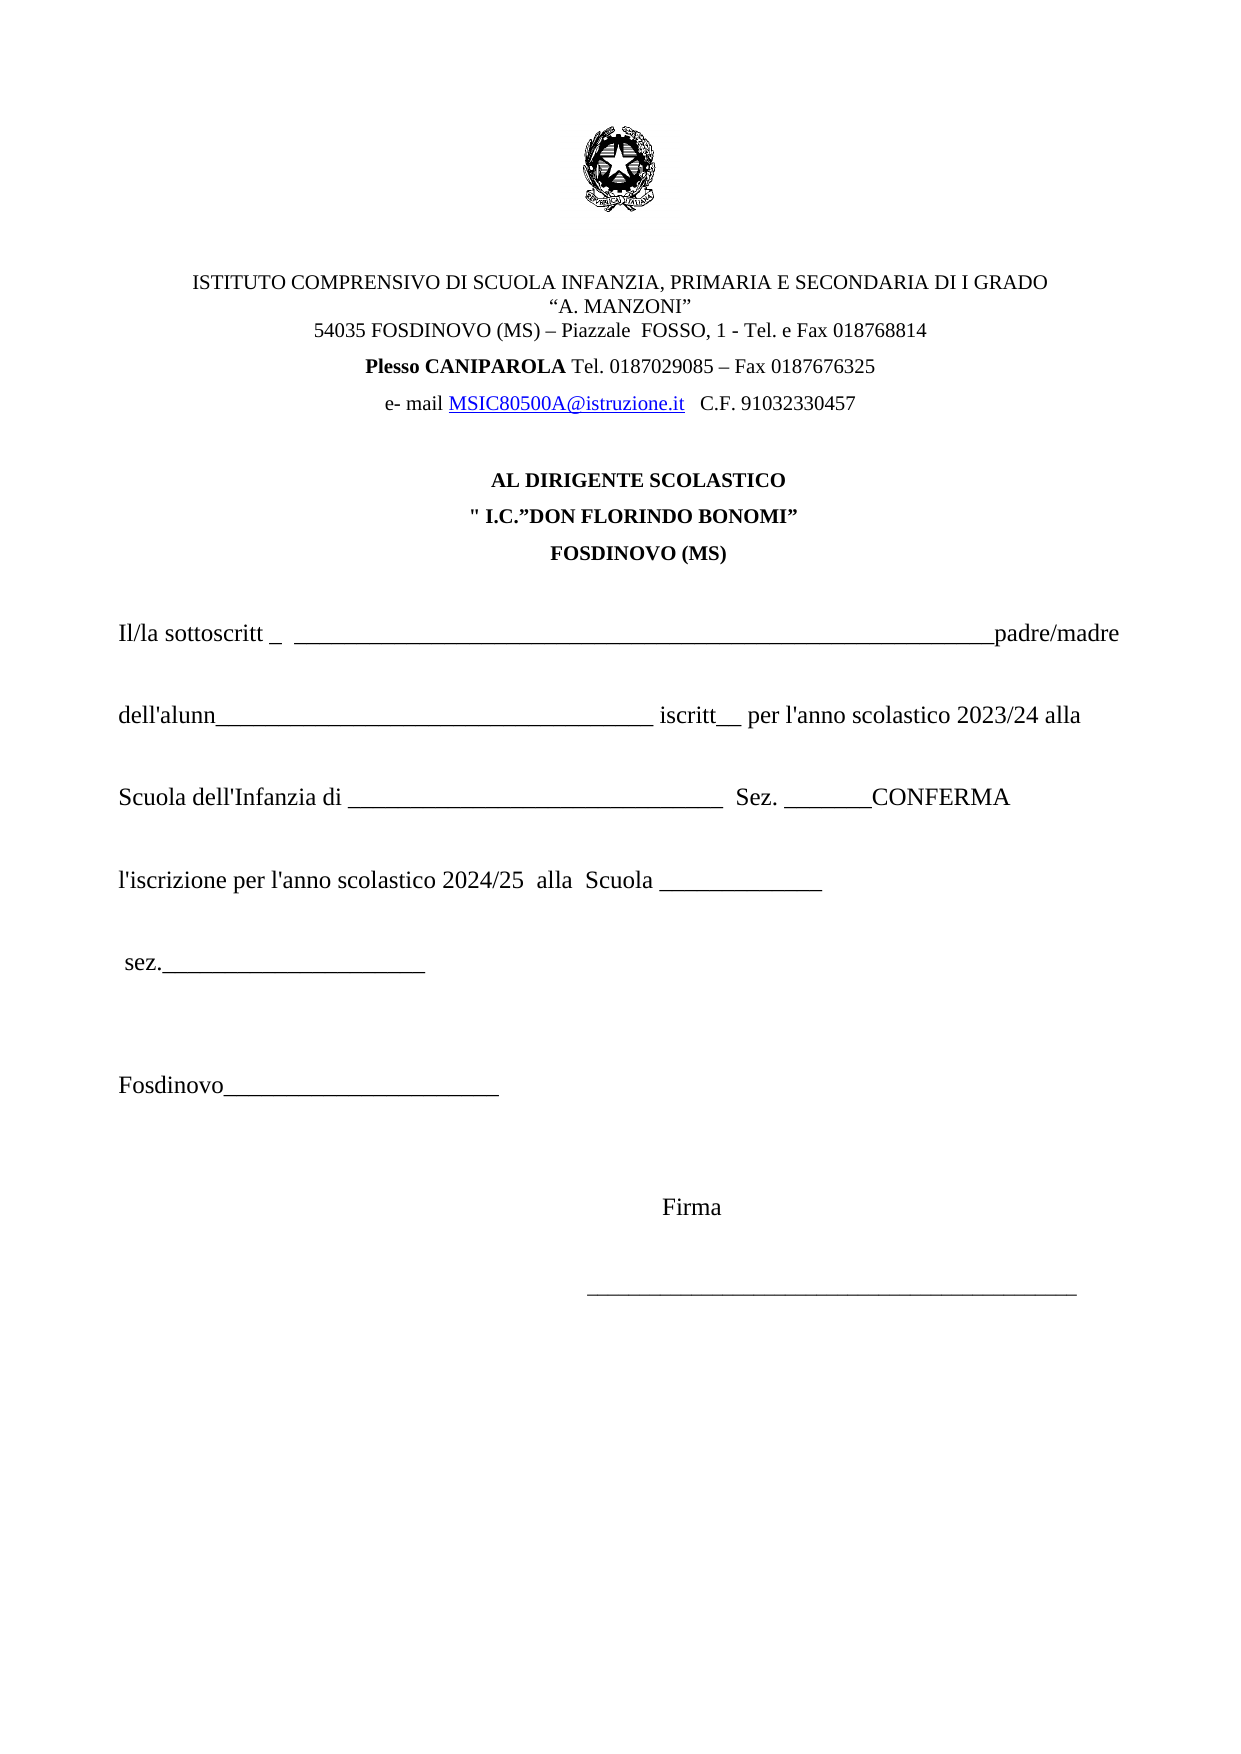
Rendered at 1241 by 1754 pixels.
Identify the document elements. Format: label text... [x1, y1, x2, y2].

text dell'alunn___________________________________ iscritt__ per l'anno scolastico 2023/24 alla [118, 700, 1122, 729]
text AL DIRIGENTE SCOLASTICO [118, 468, 1122, 492]
text ISTITUTO COMPRENSIVO DI SCUOLA INFANZIA, PRIMARIA E SECONDARIA DI I GRADO [118, 269, 1122, 294]
text e- mail MSIC80500A@istruzione.it C.F. 91032330457 [118, 391, 1122, 415]
text FOSDINOVO (MS) [118, 541, 1122, 565]
text Firma [118, 1192, 1122, 1221]
text “A. MANZONI” [118, 294, 1122, 318]
text " I.C.”DON FLORINDO BONOMI” [118, 504, 1122, 528]
text l'iscrizione per l'anno scolastico 2024/25 alla Scuola _____________ [118, 865, 1122, 894]
text Il/la sottoscritt _ ________________________________________________________padre/madre [118, 618, 1122, 647]
text sez._____________________ [118, 947, 1122, 976]
text Plesso CANIPAROLA Tel. 0187029085 – Fax 0187676325 [118, 354, 1122, 378]
text 54035 FOSDINOVO (MS) – Piazzale FOSSO, 1 - Tel. e Fax 018768814 [118, 318, 1122, 342]
text Scuola dell'Infanzia di ______________________________ Sez. _______CONFERMA [118, 782, 1122, 811]
text Fosdinovo______________________ [118, 1070, 1122, 1098]
text _______________________________________________ [118, 1274, 1122, 1298]
